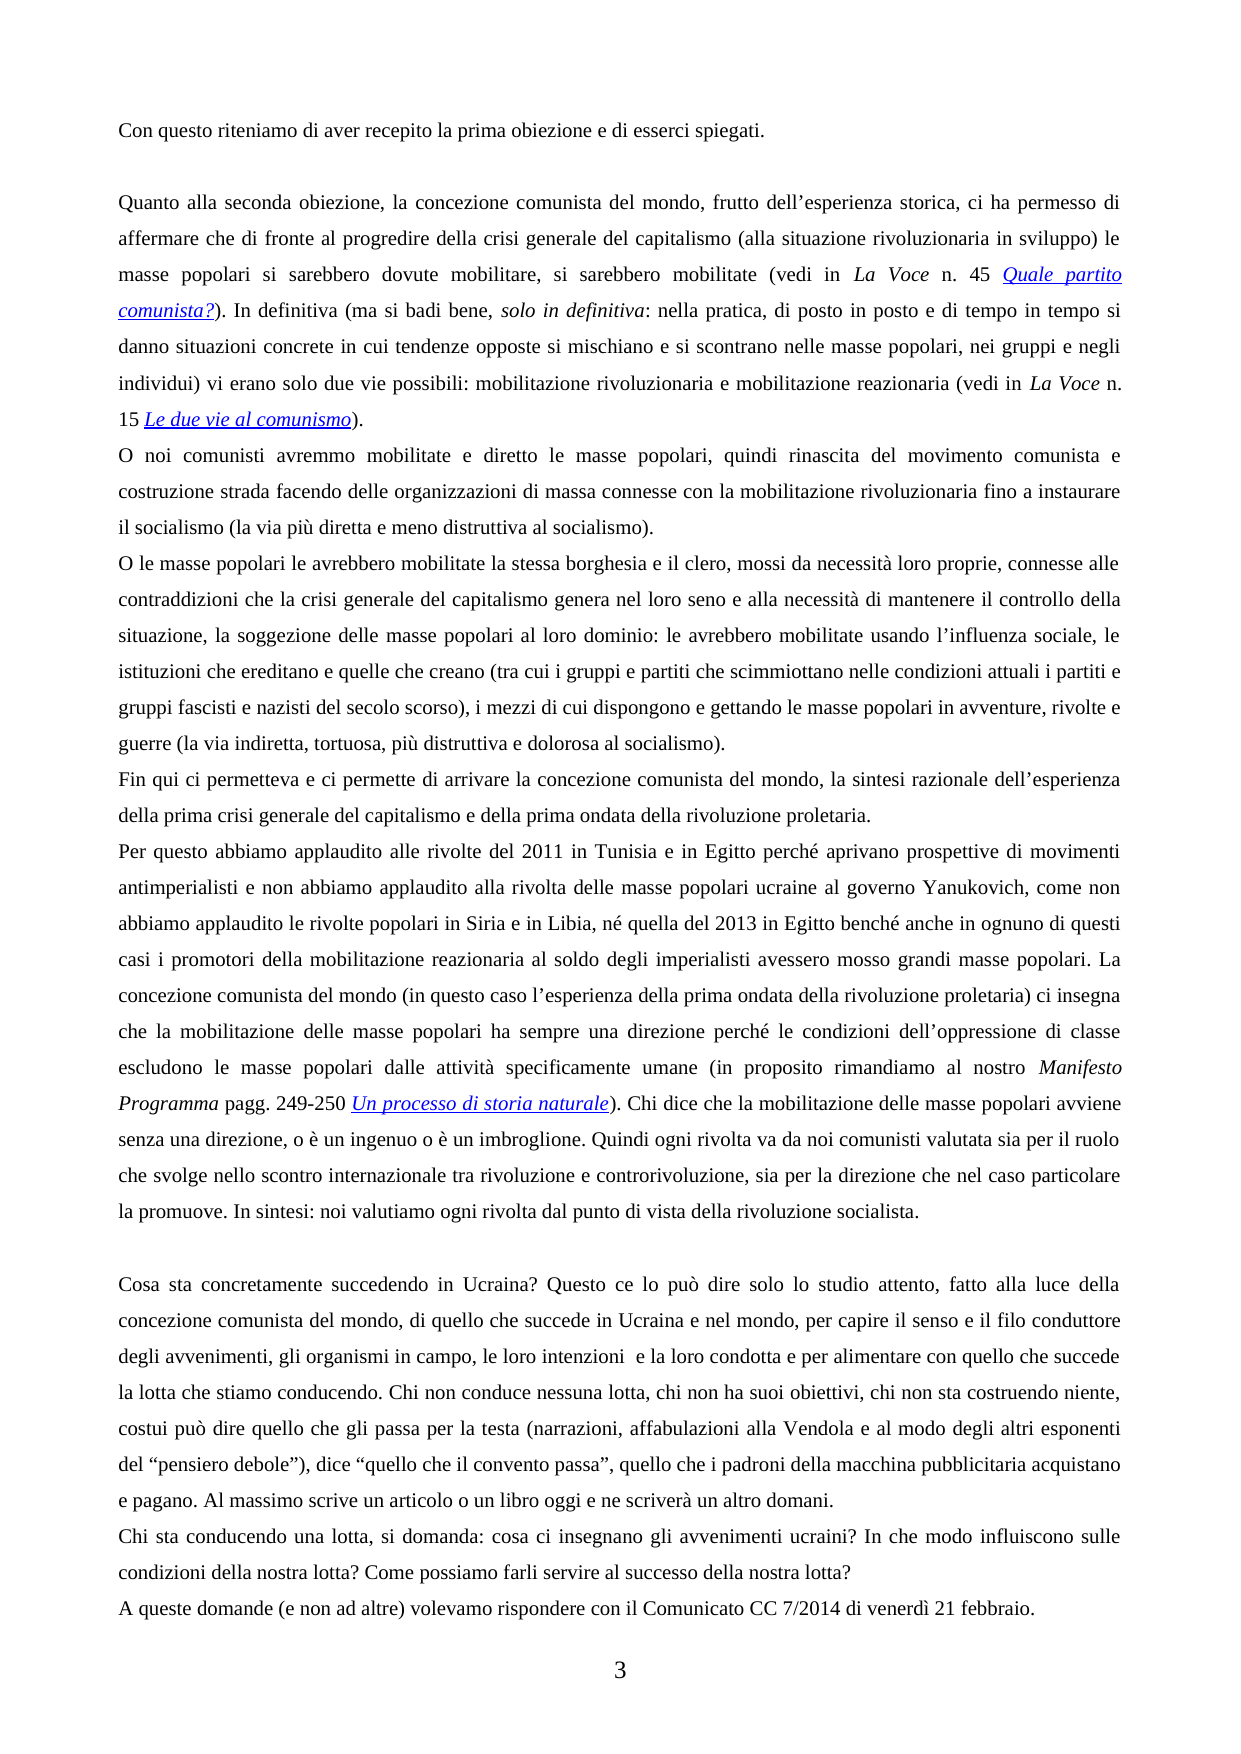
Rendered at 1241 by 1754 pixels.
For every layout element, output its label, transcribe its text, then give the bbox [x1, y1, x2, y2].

text O noi comunisti avremmo mobilitate e diretto le masse popolari, quindi rinascita del movimento comunista e costruzione strada facendo delle organizzazioni di massa connesse con la mobilitazione rivoluzionaria fino a instaurare il socialismo (la via più diretta e meno distruttiva al socialismo). [118, 442, 1122, 539]
text Con questo riteniamo di aver recepito la prima obiezione e di esserci spiegati. [118, 118, 1122, 142]
text Fin qui ci permetteva e ci permette di arrivare la concezione comunista del mondo, la sintesi razionale dell’esperienza della prima crisi generale del capitalismo e della prima ondata della rivoluzione proletaria. [118, 767, 1122, 827]
text Chi sta conducendo una lotta, si domanda: cosa ci insegnano gli avvenimenti ucraini? In che modo influiscono sulle condizioni della nostra lotta? Come possiamo farli servire al successo della nostra lotta? [118, 1524, 1122, 1584]
text A queste domande (e non ad altre) volevamo rispondere con il Comunicato CC 7/2014 di venerdì 21 febbraio. [118, 1596, 1122, 1620]
text Quanto alla seconda obiezione, la concezione comunista del mondo, frutto dell’esperienza storica, ci ha permesso di affermare che di fronte al progredire della crisi generale del capitalismo (alla situazione rivoluzionaria in sviluppo) le masse popolari si sarebbero dovute mobilitare, si sarebbero mobilitate (vedi in La Voce n. 45 Quale partito comunista?). In definitiva (ma si badi bene, solo in definitiva: nella pratica, di posto in posto e di tempo in tempo si danno situazioni concrete in cui tendenze opposte si mischiano e si scontrano nelle masse popolari, nei gruppi e negli individui) vi erano solo due vie possibili: mobilitazione rivoluzionaria e mobilitazione reazionaria (vedi in La Voce n. 15 Le due vie al comunismo). [118, 190, 1122, 431]
text O le masse popolari le avrebbero mobilitate la stessa borghesia e il clero, mossi da necessità loro proprie, connesse alle contraddizioni che la crisi generale del capitalismo genera nel loro seno e alla necessità di mantenere il controllo della situazione, la soggezione delle masse popolari al loro dominio: le avrebbero mobilitate usando l’influenza sociale, le istituzioni che ereditano e quelle che creano (tra cui i gruppi e partiti che scimmiottano nelle condizioni attuali i partiti e gruppi fascisti e nazisti del secolo scorso), i mezzi di cui dispongono e gettando le masse popolari in avventure, rivolte e guerre (la via indiretta, tortuosa, più distruttiva e dolorosa al socialismo). [118, 551, 1122, 755]
text Cosa sta concretamente succedendo in Ucraina? Questo ce lo può dire solo lo studio attento, fatto alla luce della concezione comunista del mondo, di quello che succede in Ucraina e nel mondo, per capire il senso e il filo conduttore degli avvenimenti, gli organismi in campo, le loro intenzioni e la loro condotta e per alimentare con quello che succede la lotta che stiamo conducendo. Chi non conduce nessuna lotta, chi non ha suoi obiettivi, chi non sta costruendo niente, costui può dire quello che gli passa per la testa (narrazioni, affabulazioni alla Vendola e al modo degli altri esponenti del “pensiero debole”), dice “quello che il convento passa”, quello che i padroni della macchina pubblicitaria acquistano e pagano. Al massimo scrive un articolo o un libro oggi e ne scriverà un altro domani. [118, 1271, 1122, 1512]
text Per questo abbiamo applaudito alle rivolte del 2011 in Tunisia e in Egitto perché aprivano prospettive di movimenti antimperialisti e non abbiamo applaudito alla rivolta delle masse popolari ucraine al governo Yanukovich, come non abbiamo applaudito le rivolte popolari in Siria e in Libia, né quella del 2013 in Egitto benché anche in ognuno di questi casi i promotori della mobilitazione reazionaria al soldo degli imperialisti avessero mosso grandi masse popolari. La concezione comunista del mondo (in questo caso l’esperienza della prima ondata della rivoluzione proletaria) ci insegna che la mobilitazione delle masse popolari ha sempre una direzione perché le condizioni dell’oppressione di classe escludono le masse popolari dalle attività specificamente umane (in proposito rimandiamo al nostro Manifesto Programma pagg. 249-250 Un processo di storia naturale). Chi dice che la mobilitazione delle masse popolari avviene senza una direzione, o è un ingenuo o è un imbroglione. Quindi ogni rivolta va da noi comunisti valutata sia per il ruolo che svolge nello scontro internazionale tra rivoluzione e controrivoluzione, sia per la direzione che nel caso particolare la promuove. In sintesi: noi valutiamo ogni rivolta dal punto di vista della rivoluzione socialista. [118, 839, 1122, 1223]
